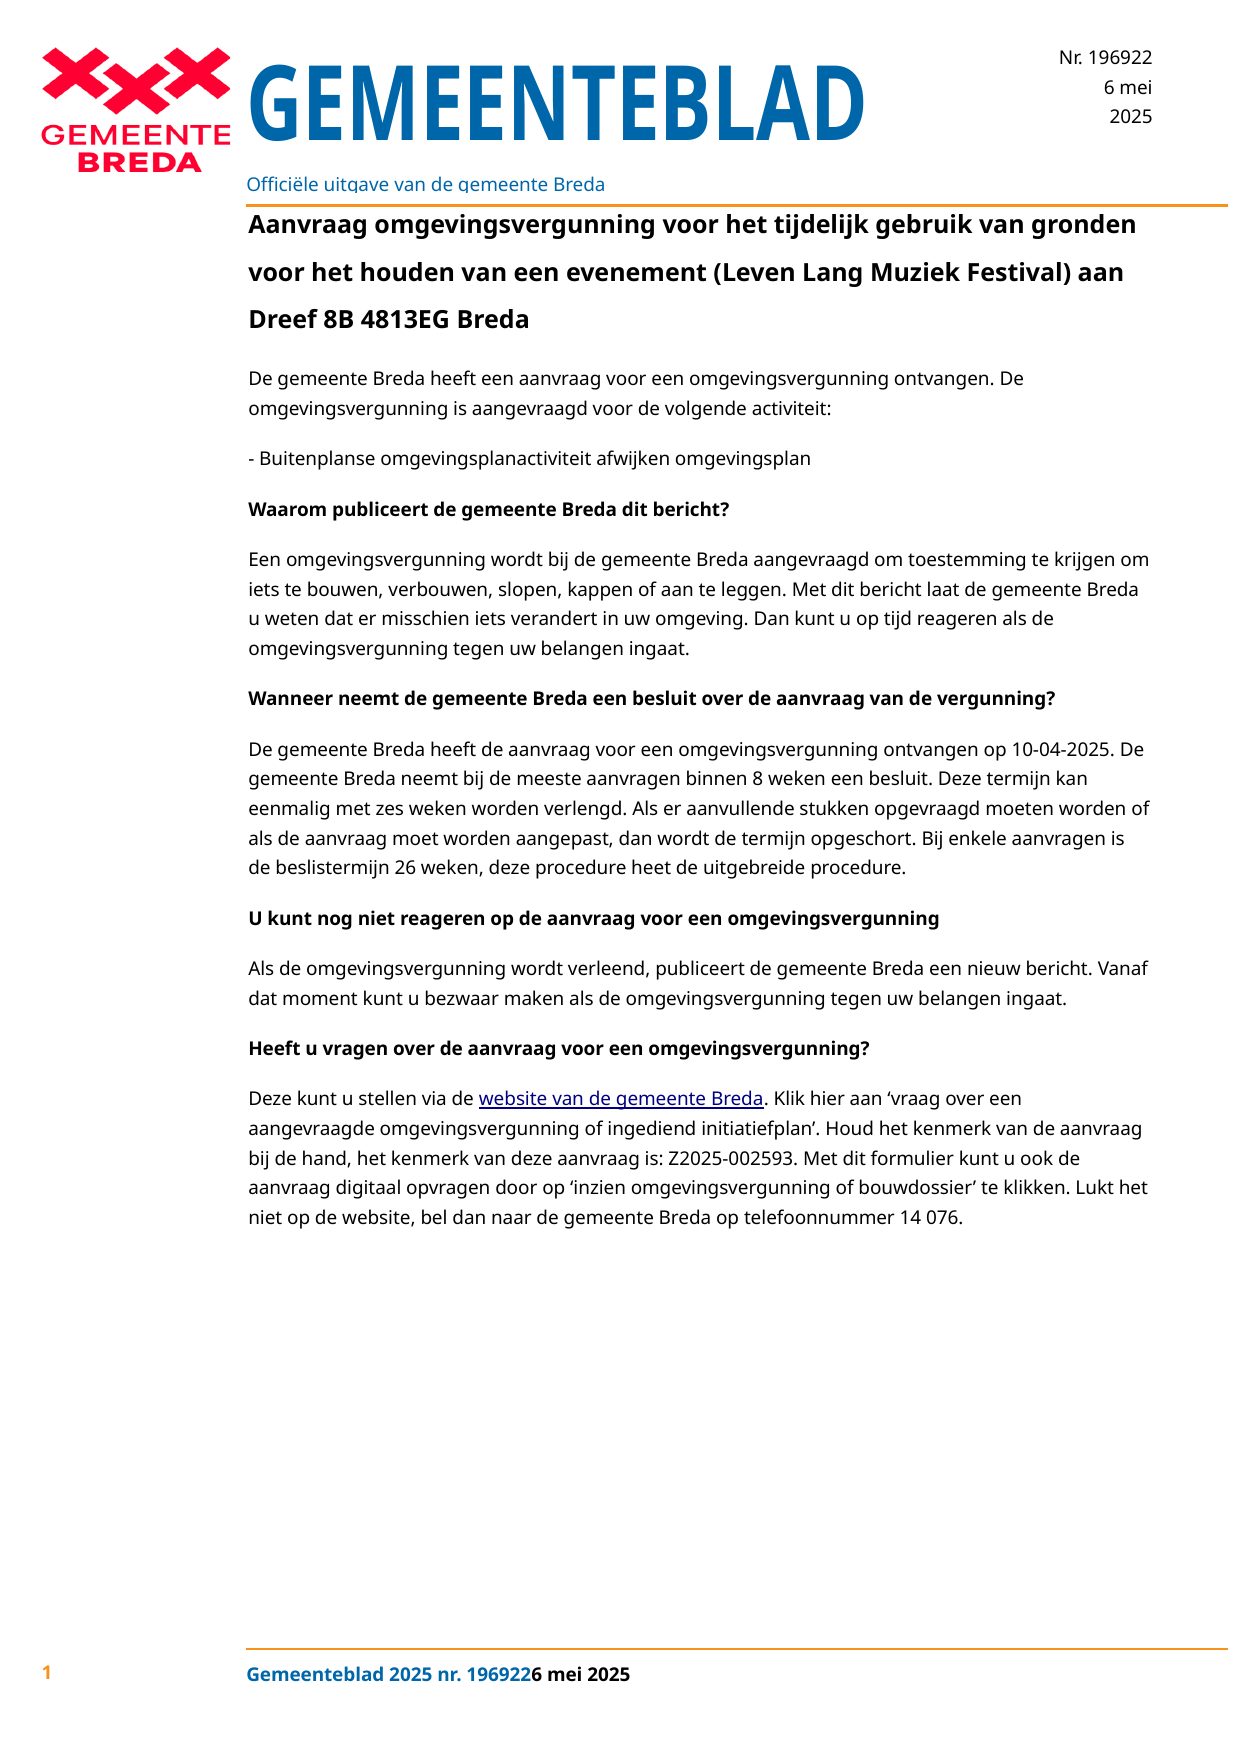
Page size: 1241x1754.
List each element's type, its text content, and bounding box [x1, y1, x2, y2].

text - Buitenplanse omgevingsplanactiviteit afwijken omgevingsplan [248, 446, 1152, 471]
text Aanvraag omgevingsvergunning voor het tijdelijk gebruik van gronden voor het houden van een evenement (Leven Lang Muziek Festival) aan Dreef 8B 4813EG Breda [248, 207, 1152, 336]
text Als de omgevingsvergunning wordt verleend, publiceert de gemeente Breda een nieuw bericht. Vanaf dat moment kunt u bezwaar maken als de omgevingsvergunning tegen uw belangen ingaat. [248, 955, 1152, 1010]
picture [41, 47, 231, 172]
text De gemeente Breda heeft de aanvraag voor een omgevingsvergunning ontvangen op 10-04-2025. De gemeente Breda neemt bij de meeste aanvragen binnen 8 weken een besluit. Deze termijn kan eenmalig met zes weken worden verlengd. Als er aanvullende stukken opgevraagd moeten worden of als de aanvraag moet worden aangepast, dan wordt de termijn opgeschort. Bij enkele aanvragen is de beslistermijn 26 weken, deze procedure heet de uitgebreide procedure. [248, 736, 1152, 880]
text U kunt nog niet reageren op de aanvraag voor een omgevingsvergunning [248, 905, 1152, 930]
text De gemeente Breda heeft een aanvraag voor een omgevingsvergunning ontvangen. De omgevingsvergunning is aangevraagd voor de volgende activiteit: [248, 366, 1152, 421]
text Waarom publiceert de gemeente Breda dit bericht? [248, 496, 1152, 522]
text Deze kunt u stellen via de website van de gemeente Breda. Klik hier aan ‘vraag over een aangevraagde omgevingsvergunning of ingediend initiatiefplan’. Houd het kenmerk van de aanvraag bij de hand, het kenmerk van deze aanvraag is: Z2025-002593. Met dit formulier kunt u ook de aanvraag digitaal opvragen door op ‘inzien omgevingsvergunning of bouwdossier’ te klikken. Lukt het niet op de website, bel dan naar de gemeente Breda op telefoonnummer 14 076. [248, 1086, 1152, 1229]
text Een omgevingsvergunning wordt bij de gemeente Breda aangevraagd om toestemming te krijgen om iets te bouwen, verbouwen, slopen, kappen of aan te leggen. Met dit bericht laat de gemeente Breda u weten dat er misschien iets verandert in uw omgeving. Dan kunt u op tijd reageren als de omgevingsvergunning tegen uw belangen ingaat. [248, 546, 1152, 661]
text Heeft u vragen over de aanvraag voor een omgevingsvergunning? [248, 1035, 1152, 1061]
text Wanneer neemt de gemeente Breda een besluit over de aanvraag van de vergunning? [248, 686, 1152, 711]
